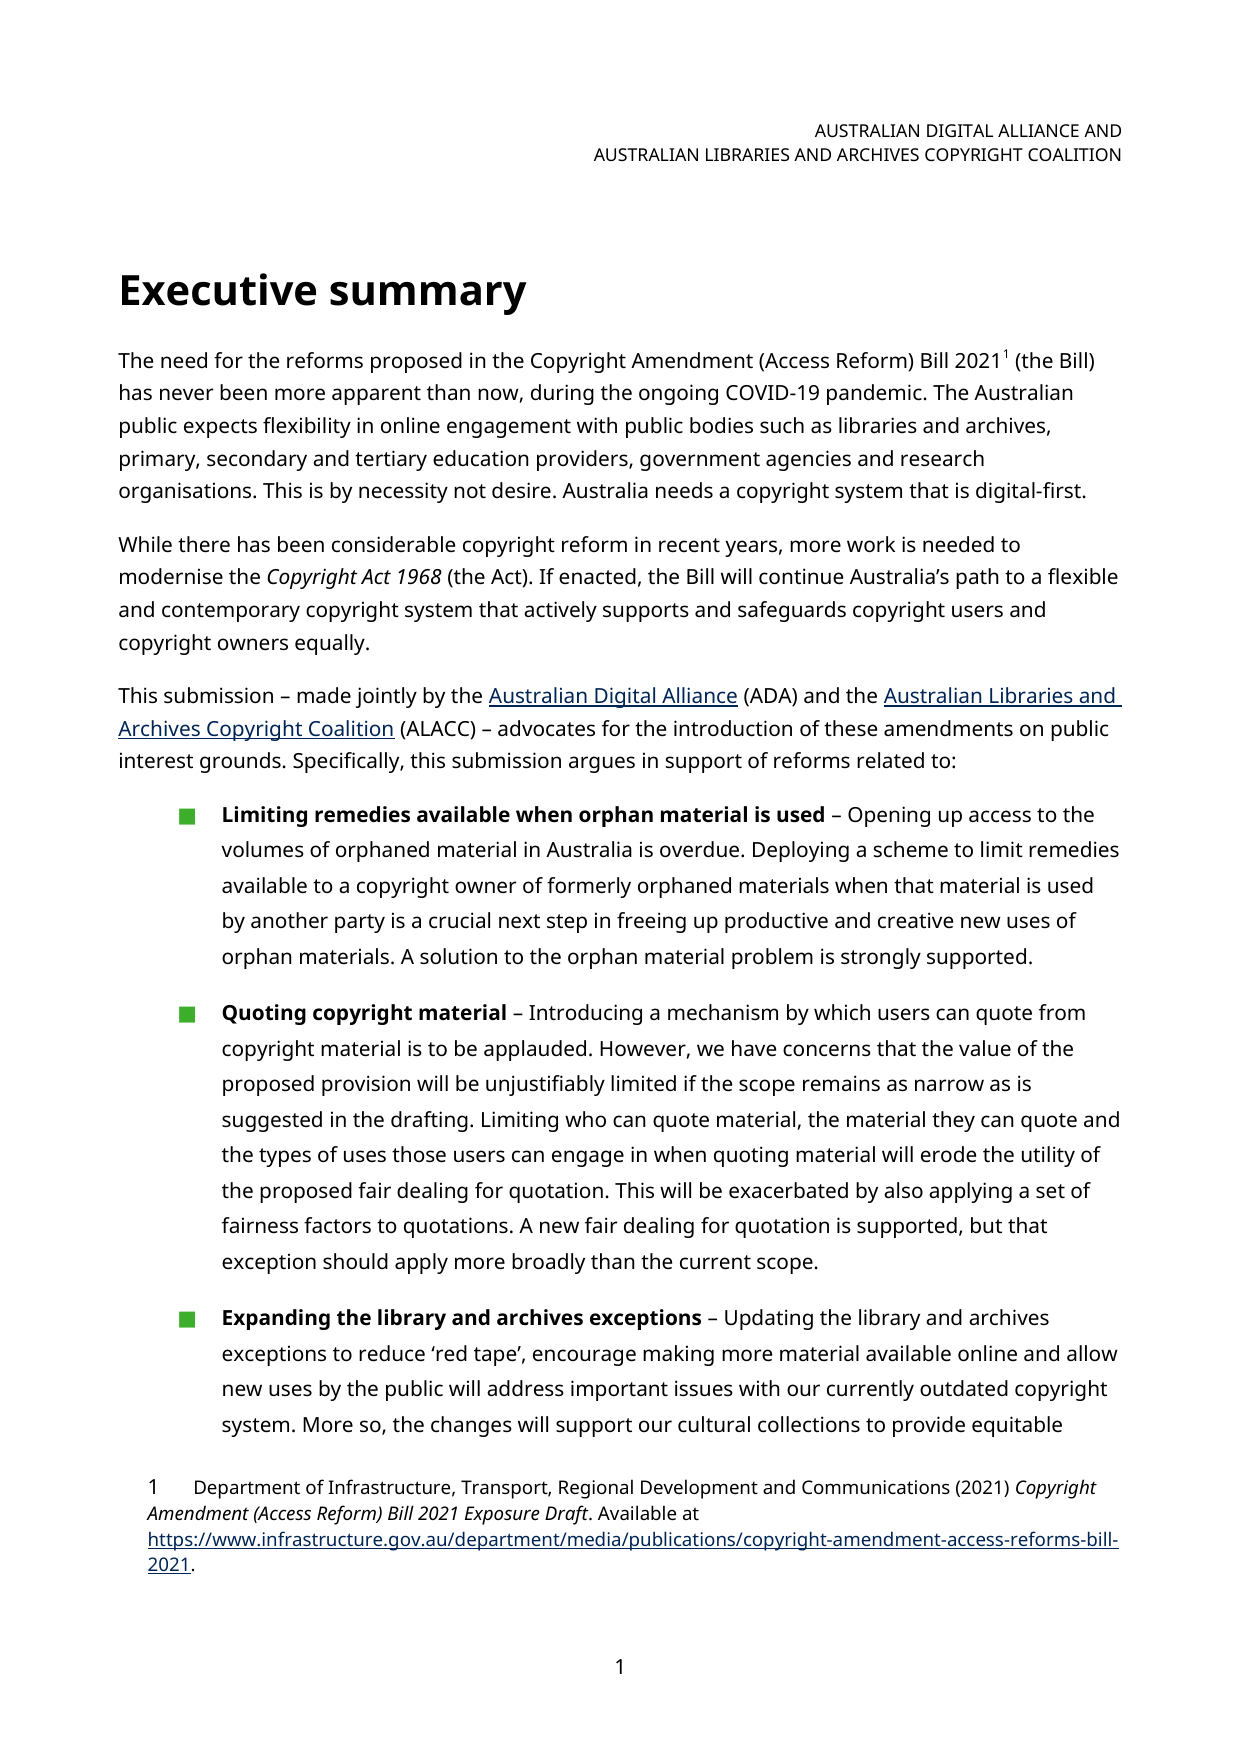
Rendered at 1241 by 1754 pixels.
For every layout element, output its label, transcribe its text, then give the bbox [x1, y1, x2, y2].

text The need for the reforms proposed in the Copyright Amendment (Access Reform) Bill 2021 (the Bill) has never been more apparent than now, during the ongoing COVID-19 pandemic. The Australian public expects flexibility in online engagement with public bodies such as libraries and archives, primary, secondary and tertiary education providers, government agencies and research organisations. This is by necessity not desire. Australia needs a copyright system that is digital-first. [118, 346, 1122, 505]
list Limiting remedies available when orphan material is used – Opening up access to the volumes of orphaned material in Australia is overdue. Deploying a scheme to limit remedies available to a copyright owner of formerly orphaned materials when that material is used by another party is a crucial next step in freeing up productive and creative new uses of orphan materials. A solution to the orphan material problem is strongly supported. [177, 800, 1122, 970]
text While there has been considerable copyright reform in recent years, more work is needed to modernise the Copyright Act 1968 (the Act). If enacted, the Bill will continue Australia’s path to a flexible and contemporary copyright system that actively supports and safeguards copyright users and copyright owners equally. [118, 530, 1122, 656]
list Quoting copyright material – Introducing a mechanism by which users can quote from copyright material is to be applauded. However, we have concerns that the value of the proposed provision will be unjustifiably limited if the scope remains as narrow as is suggested in the drafting. Limiting who can quote material, the material they can quote and the types of uses those users can engage in when quoting material will erode the utility of the proposed fair dealing for quotation. This will be exacerbated by also applying a set of fairness factors to quotations. A new fair dealing for quotation is supported, but that exception should apply more broadly than the current scope. [177, 998, 1122, 1275]
text This submission – made jointly by the Australian Digital Alliance (ADA) and the Australian Libraries and Archives Copyright Coalition (ALACC) – advocates for the introduction of these amendments on public interest grounds. Specifically, this submission argues in support of reforms related to: [118, 681, 1122, 775]
list Expanding the library and archives exceptions – Updating the library and archives exceptions to reduce ‘red tape’, encourage making more material available online and allow new uses by the public will address important issues with our currently outdated copyright system. More so, the changes will support our cultural collections to provide equitable [177, 1303, 1122, 1438]
subtitle Executive summary [118, 269, 1122, 315]
text Department of Infrastructure, Transport, Regional Development and Communications (2021) Copyright Amendment (Access Reform) Bill 2021 Exposure Draft. Available at https://www.infrastructure.gov.au/department/media/publications/copyright-amendment-access-reforms-bill-2021. [147, 1472, 1122, 1577]
